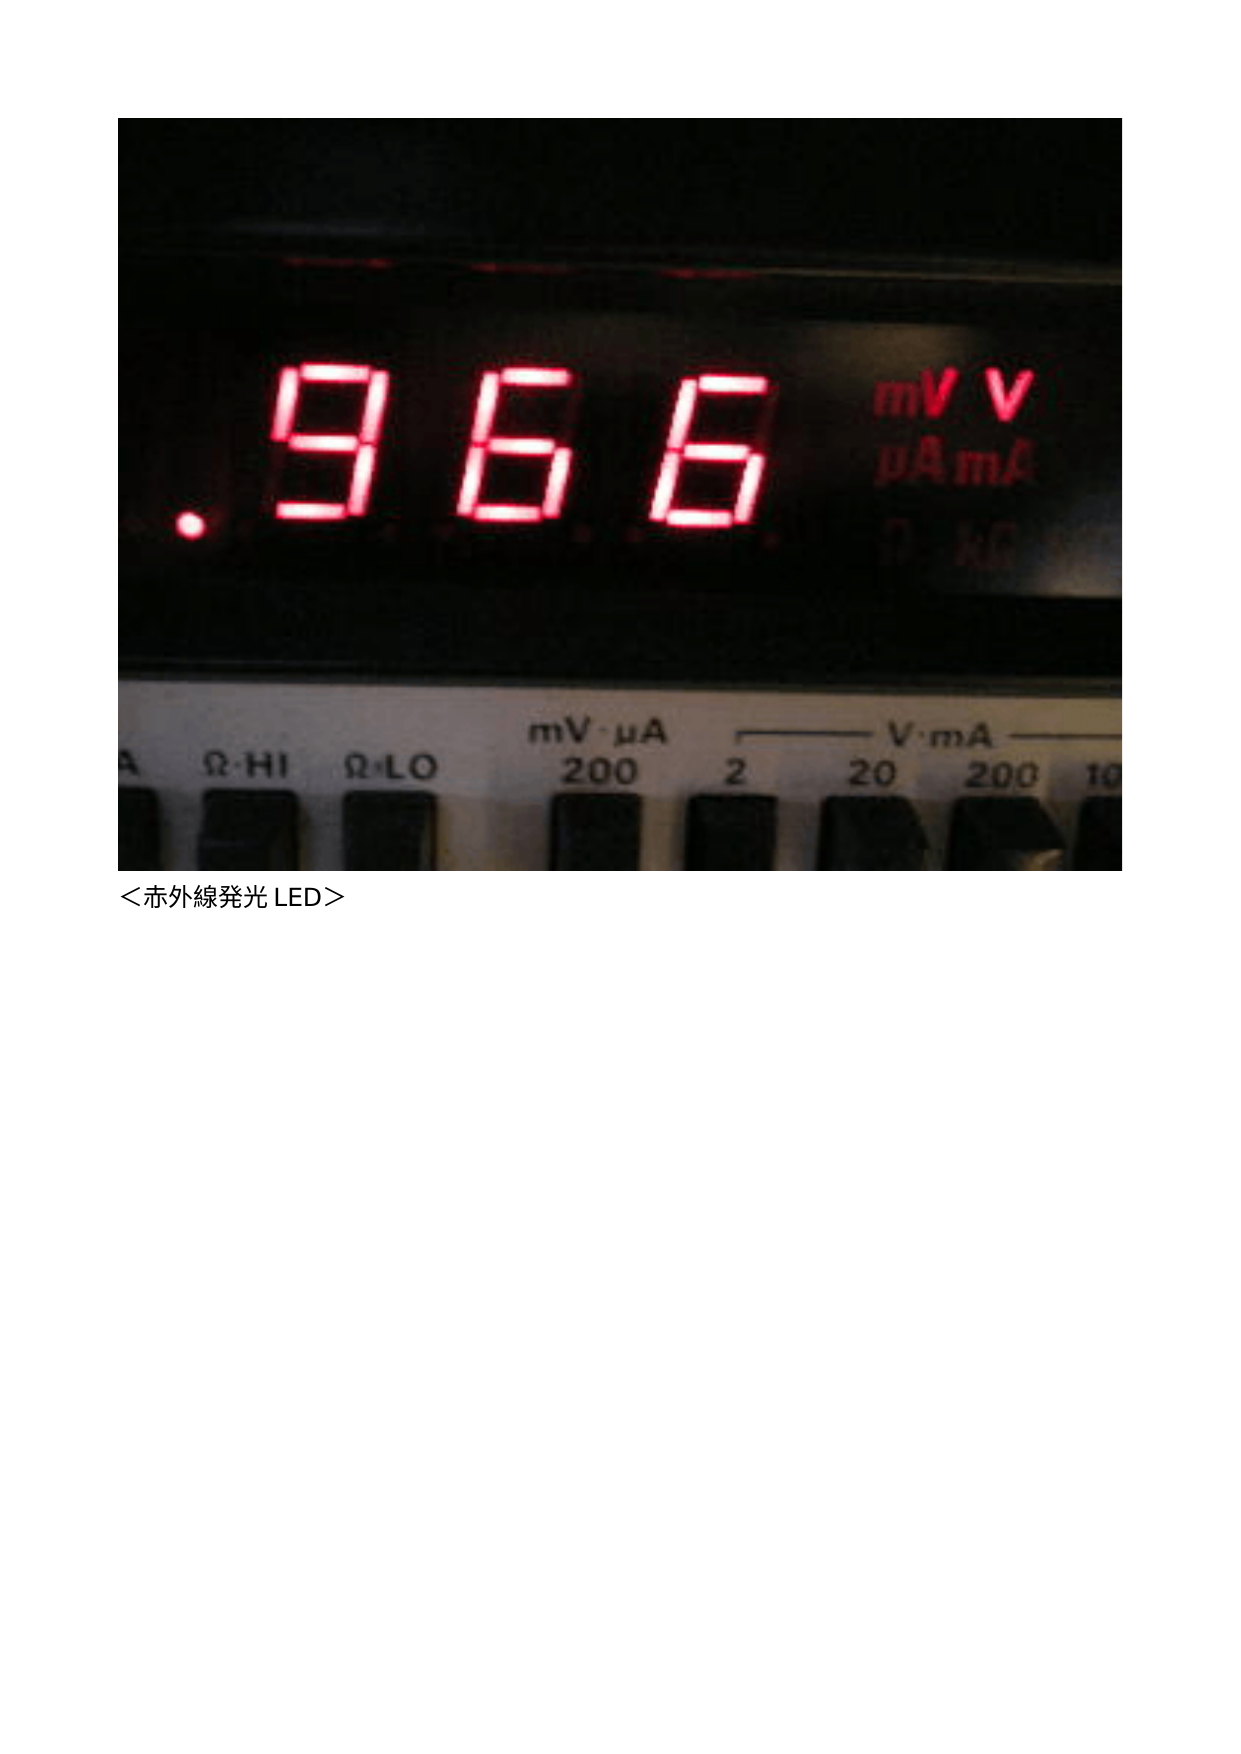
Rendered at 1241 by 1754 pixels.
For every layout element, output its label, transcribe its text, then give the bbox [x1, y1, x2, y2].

text ＜赤外線発光LED＞ [118, 883, 1122, 913]
picture [118, 118, 1123, 871]
